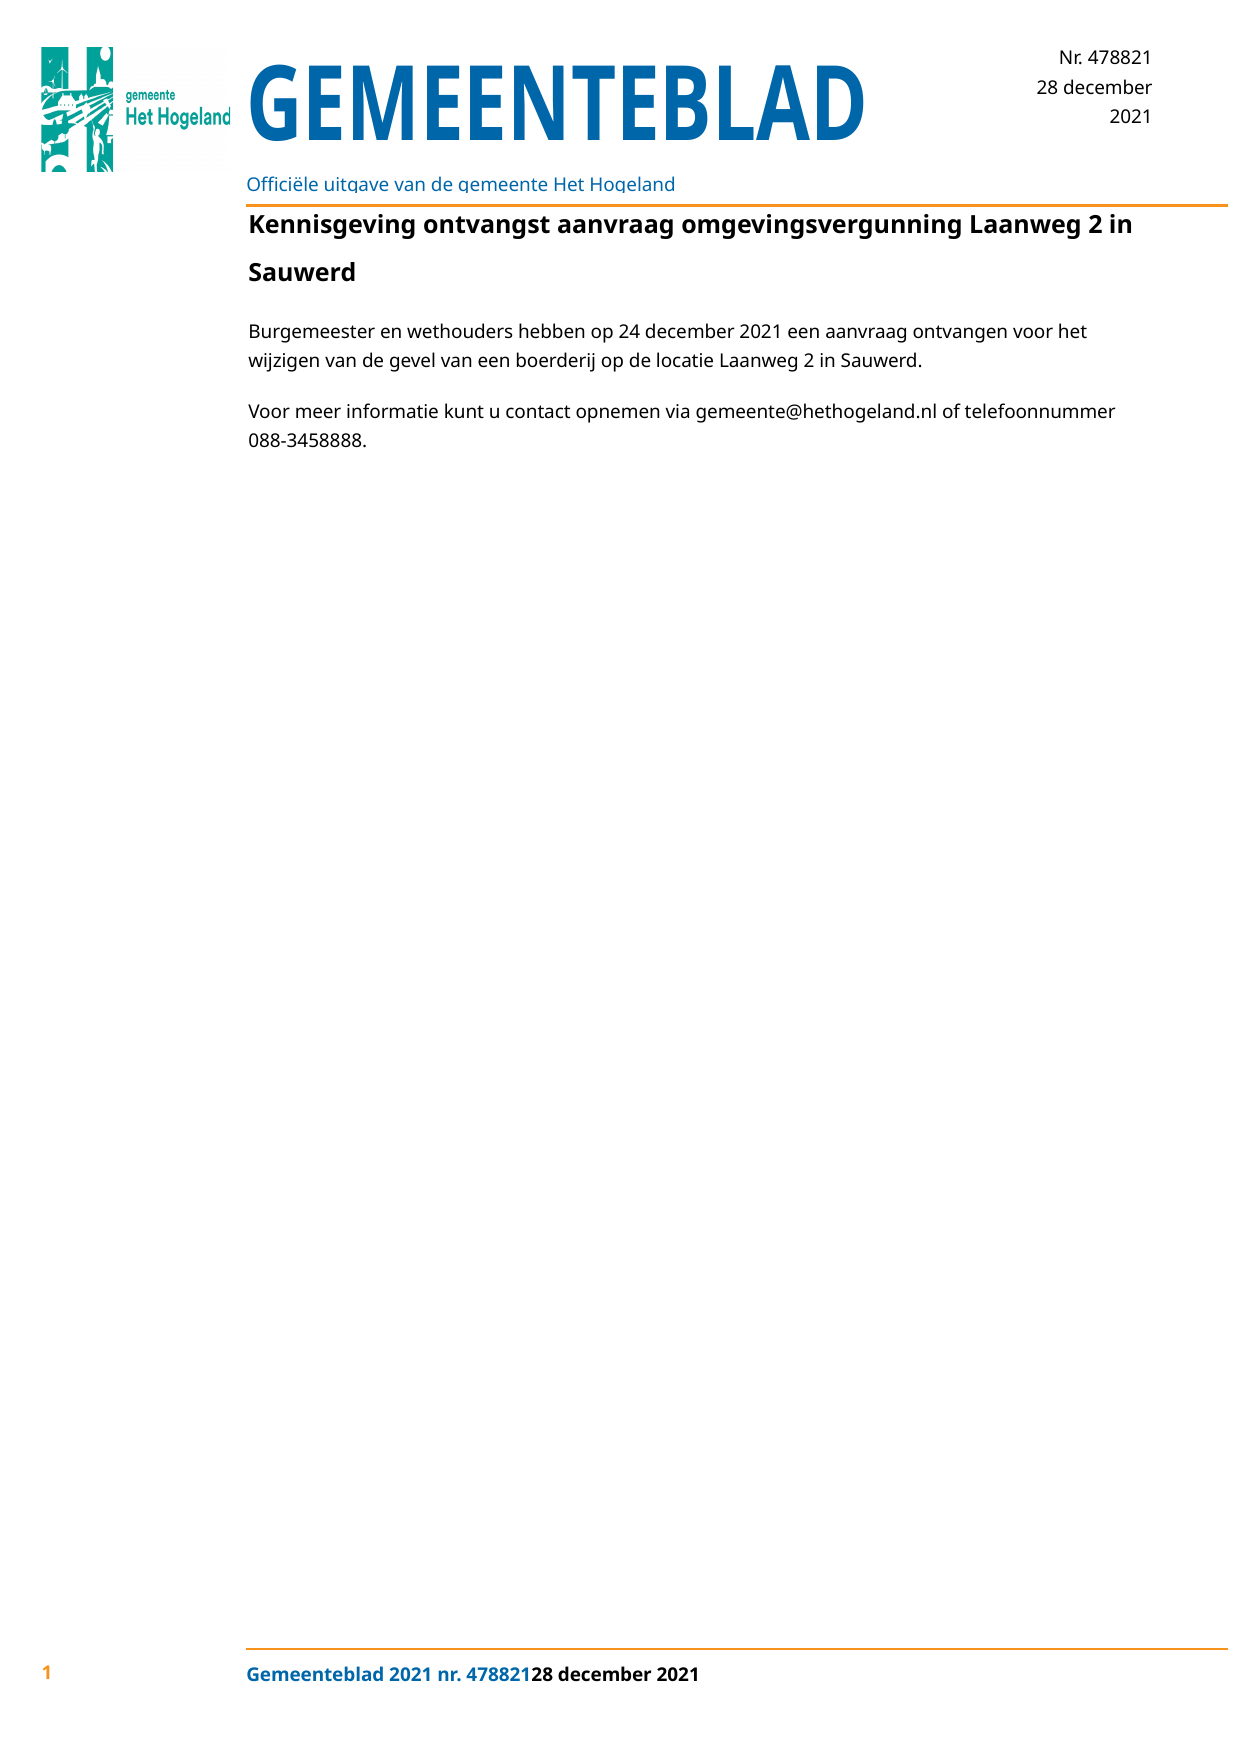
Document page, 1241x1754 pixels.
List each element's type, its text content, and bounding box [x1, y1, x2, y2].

picture [41, 47, 231, 172]
text Kennisgeving ontvangst aanvraag omgevingsvergunning Laanweg 2 in Sauwerd [248, 207, 1152, 288]
text Burgemeester en wethouders hebben op 24 december 2021 een aanvraag ontvangen voor het wijzigen van de gevel van een boerderij op de locatie Laanweg 2 in Sauwerd. [248, 318, 1152, 373]
text Voor meer informatie kunt u contact opnemen via gemeente@hethogeland.nl of telefoonnummer 088-3458888. [248, 398, 1152, 453]
